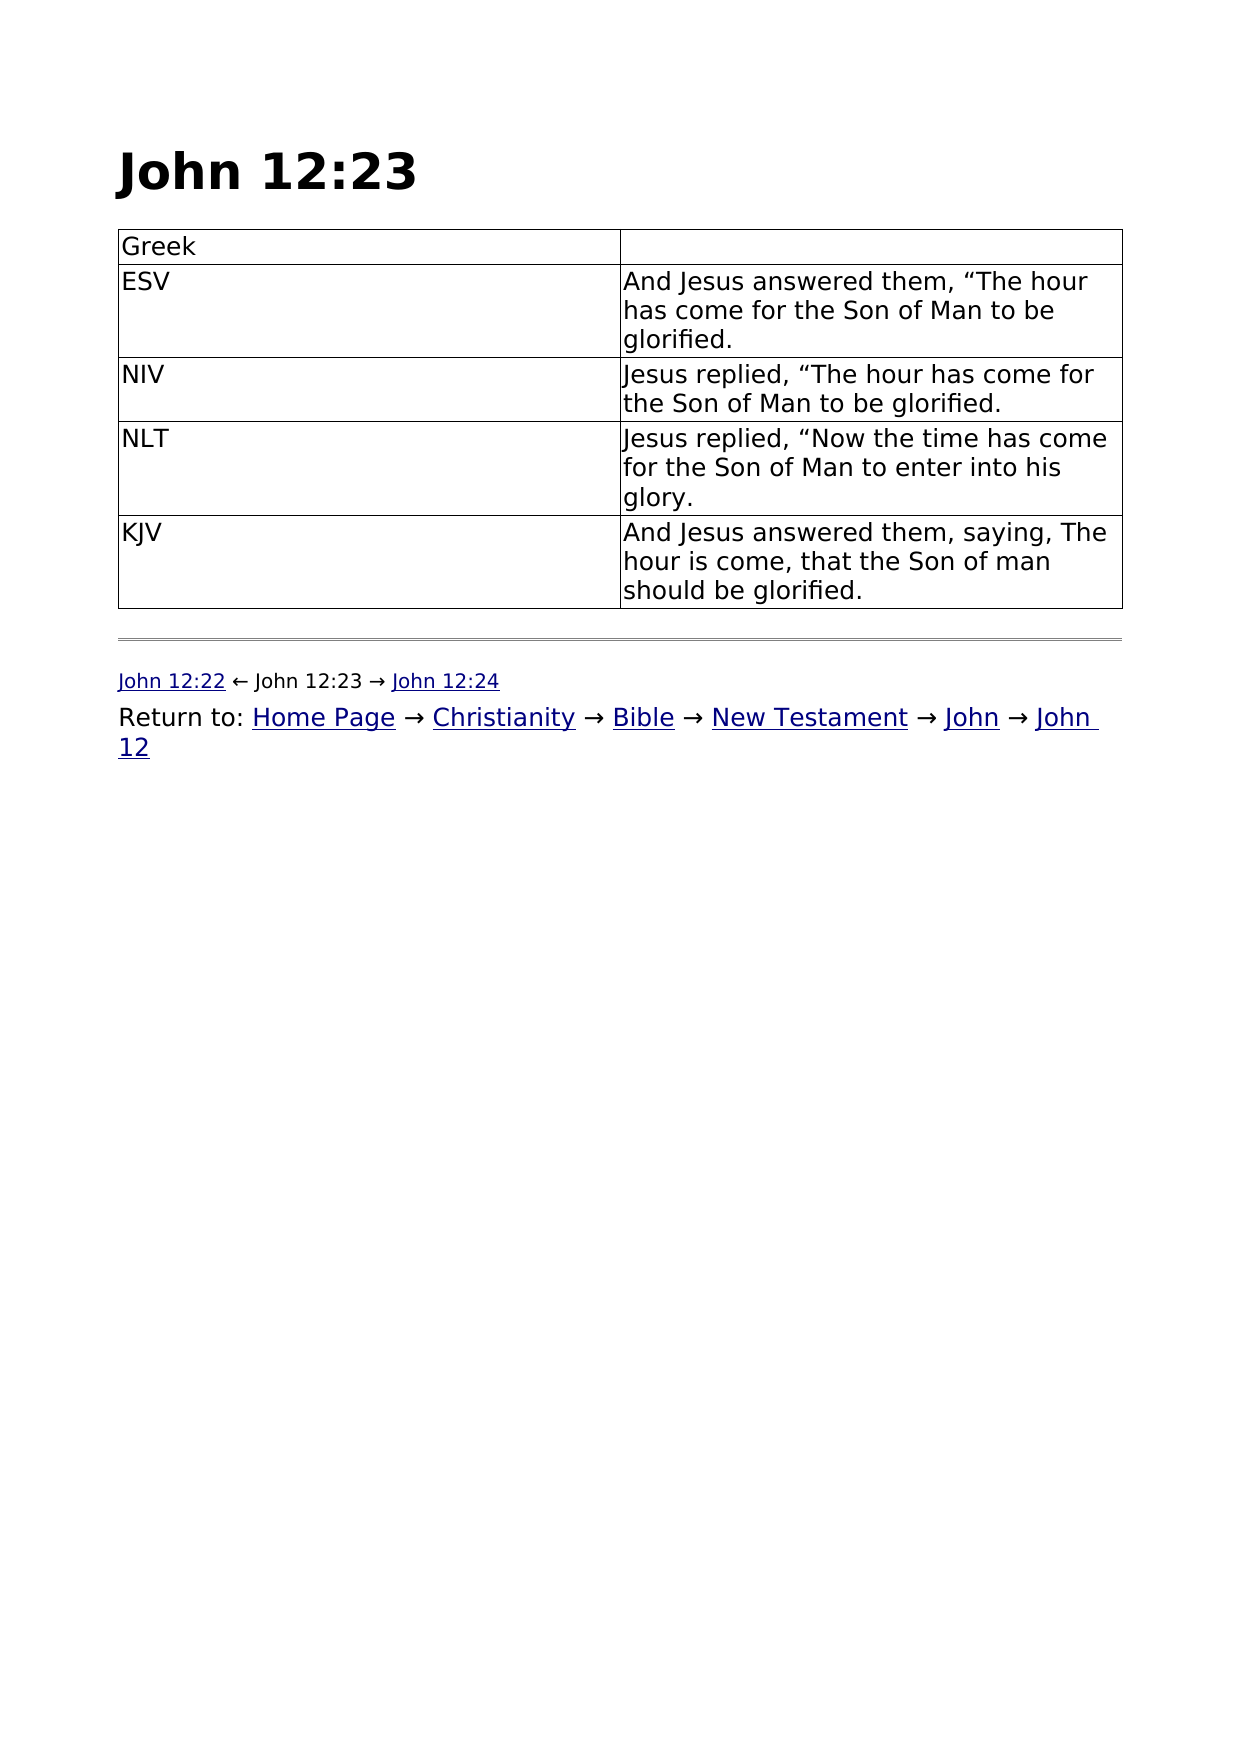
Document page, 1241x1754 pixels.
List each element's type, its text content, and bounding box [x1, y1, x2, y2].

table_cell And Jesus answered them, saying, The hour is come, that the Son of man should be glorified. [621, 516, 1122, 608]
table_header [621, 230, 1122, 264]
table_cell NIV [119, 358, 620, 421]
table_cell Jesus replied, “Now the time has come for the Son of Man to enter into his glory. [621, 422, 1122, 515]
table_cell And Jesus answered them, “The hour has come for the Son of Man to be glorified. [621, 265, 1122, 357]
text Return to: Home Page → Christianity → Bible → New Testament → John → John 12 [118, 704, 1122, 762]
table_cell ESV [119, 265, 620, 357]
table_cell Jesus replied, “The hour has come for the Son of Man to be glorified. [621, 358, 1122, 421]
text John 12:22 ← John 12:23 → John 12:24 [118, 669, 1122, 704]
table_header Greek [119, 230, 620, 264]
table_cell NLT [119, 422, 620, 515]
subtitle John 12:23 [118, 143, 1122, 201]
table_cell KJV [119, 516, 620, 608]
